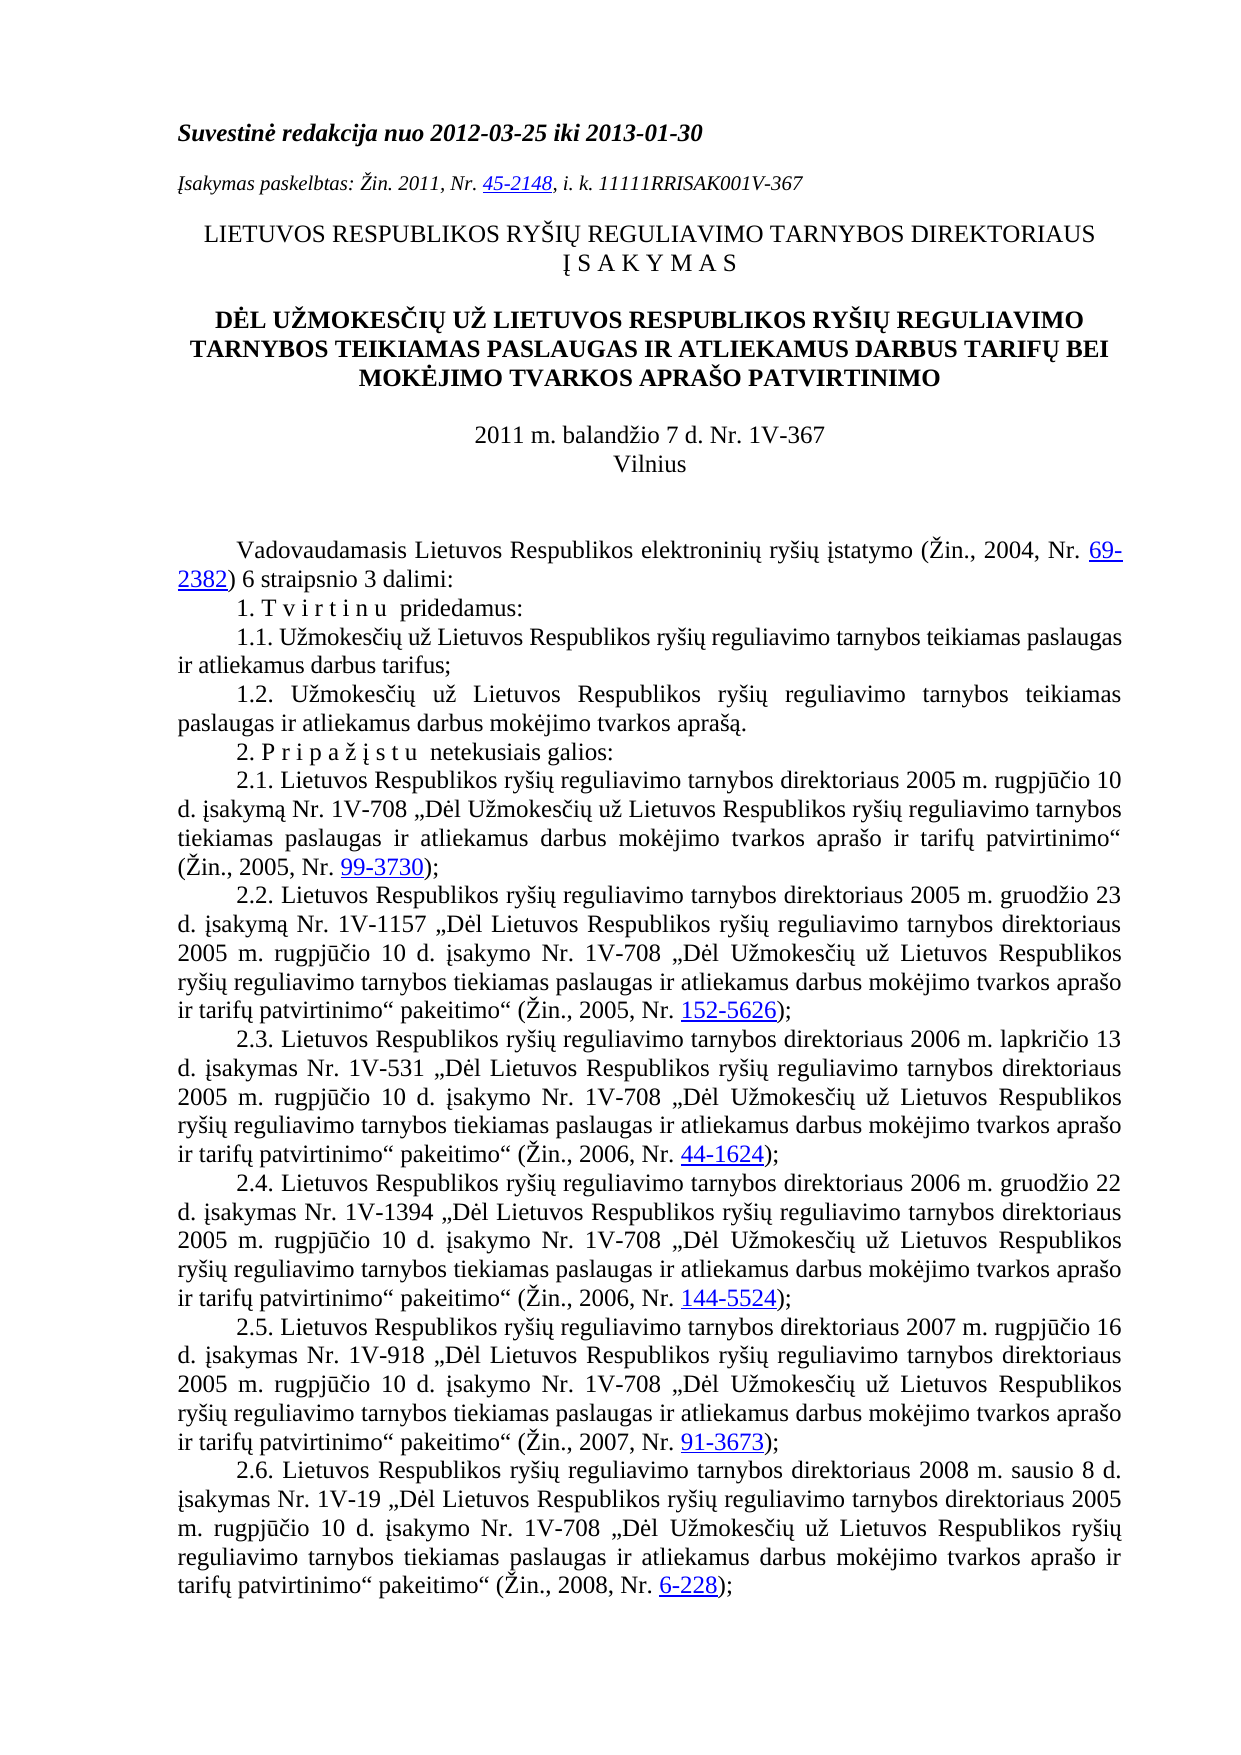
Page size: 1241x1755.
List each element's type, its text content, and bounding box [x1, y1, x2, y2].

text LIETUVOS RESPUBLIKOS RYŠIŲ REGULIAVIMO TARNYBOS DIREKTORIAUS [177, 219, 1122, 248]
text 2.5. Lietuvos Respublikos ryšių reguliavimo tarnybos direktoriaus 2007 m. rugpjūčio 16 d. įsakymas Nr. 1V-918 „Dėl Lietuvos Respublikos ryšių reguliavimo tarnybos direktoriaus 2005 m. rugpjūčio 10 d. įsakymo Nr. 1V-708 „Dėl užmokesčių už Lietuvos Respublikos ryšių reguliavimo tarnybos tiekiamas paslaugas ir atliekamus darbus mokėjimo tvarkos aprašo ir tarifų patvirtinimo“ pakeitimo“ (Žin., 2007, Nr. 91-3673); [177, 1312, 1122, 1455]
text Įsakymas paskelbtas: Žin. 2011, Nr. 45-2148, i. k. 11111RRISAK001V-367 [177, 171, 1122, 195]
text 2. Pripažįstu netekusiais galios: [177, 737, 1122, 765]
text ĮSAKYMAS [177, 248, 1122, 277]
text 2011 m. balandžio 7 d. Nr. 1V-367 [177, 420, 1122, 449]
text DĖL UŽMOKESČIŲ UŽ LIETUVOS RESPUBLIKOS RYŠIŲ REGULIAVIMO TARNYBOS TEIKIAMAS PASLAUGAS IR ATLIEKAMUS DARBUS TARIFŲ BEI MOKĖJIMO tvarkos APRAŠO patvirtinimo [177, 305, 1122, 392]
text 2.6. Lietuvos Respublikos ryšių reguliavimo tarnybos direktoriaus 2008 m. sausio 8 d. įsakymas Nr. 1V-19 „Dėl Lietuvos Respublikos ryšių reguliavimo tarnybos direktoriaus 2005 m. rugpjūčio 10 d. įsakymo Nr. 1V-708 „Dėl užmokesčių už Lietuvos Respublikos ryšių reguliavimo tarnybos tiekiamas paslaugas ir atliekamus darbus mokėjimo tvarkos aprašo ir tarifų patvirtinimo“ pakeitimo“ (Žin., 2008, Nr. 6-228); [177, 1455, 1122, 1599]
text 1.1. Užmokesčių už Lietuvos Respublikos ryšių reguliavimo tarnybos teikiamas paslaugas ir atliekamus darbus tarifus; [177, 622, 1122, 679]
text Suvestinė redakcija nuo 2012-03-25 iki 2013-01-30 [177, 118, 1122, 147]
text 2.1. Lietuvos Respublikos ryšių reguliavimo tarnybos direktoriaus 2005 m. rugpjūčio 10 d. įsakymą Nr. 1V-708 „Dėl užmokesčių už Lietuvos Respublikos ryšių reguliavimo tarnybos tiekiamas paslaugas ir atliekamus darbus mokėjimo tvarkos aprašo ir tarifų patvirtinimo“ (Žin., 2005, Nr. 99-3730); [177, 765, 1122, 880]
text 2.2. Lietuvos Respublikos ryšių reguliavimo tarnybos direktoriaus 2005 m. gruodžio 23 d. įsakymą Nr. 1V-1157 „Dėl Lietuvos Respublikos ryšių reguliavimo tarnybos direktoriaus 2005 m. rugpjūčio 10 d. įsakymo Nr. 1V-708 „Dėl užmokesčių už Lietuvos Respublikos ryšių reguliavimo tarnybos tiekiamas paslaugas ir atliekamus darbus mokėjimo tvarkos aprašo ir tarifų patvirtinimo“ pakeitimo“ (Žin., 2005, Nr. 152-5626); [177, 880, 1122, 1024]
text 2.4. Lietuvos Respublikos ryšių reguliavimo tarnybos direktoriaus 2006 m. gruodžio 22 d. įsakymas Nr. 1V-1394 „Dėl Lietuvos Respublikos ryšių reguliavimo tarnybos direktoriaus 2005 m. rugpjūčio 10 d. įsakymo Nr. 1V-708 „Dėl užmokesčių už Lietuvos Respublikos ryšių reguliavimo tarnybos tiekiamas paslaugas ir atliekamus darbus mokėjimo tvarkos aprašo ir tarifų patvirtinimo“ pakeitimo“ (Žin., 2006, Nr. 144-5524); [177, 1168, 1122, 1312]
text Vilnius [177, 449, 1122, 478]
text Vadovaudamasis Lietuvos Respublikos elektroninių ryšių įstatymo (Žin., 2004, Nr. 69-2382) 6 straipsnio 3 dalimi: [177, 535, 1122, 593]
text 1. Tvirtinu pridedamus: [177, 593, 1122, 622]
text 1.2. Užmokesčių už Lietuvos Respublikos ryšių reguliavimo tarnybos teikiamas paslaugas ir atliekamus darbus mokėjimo tvarkos aprašą. [177, 679, 1122, 737]
text 2.3. Lietuvos Respublikos ryšių reguliavimo tarnybos direktoriaus 2006 m. lapkričio 13 d. įsakymas Nr. 1V-531 „Dėl Lietuvos Respublikos ryšių reguliavimo tarnybos direktoriaus 2005 m. rugpjūčio 10 d. įsakymo Nr. 1V-708 „Dėl užmokesčių už Lietuvos Respublikos ryšių reguliavimo tarnybos tiekiamas paslaugas ir atliekamus darbus mokėjimo tvarkos aprašo ir tarifų patvirtinimo“ pakeitimo“ (Žin., 2006, Nr. 44-1624); [177, 1024, 1122, 1168]
